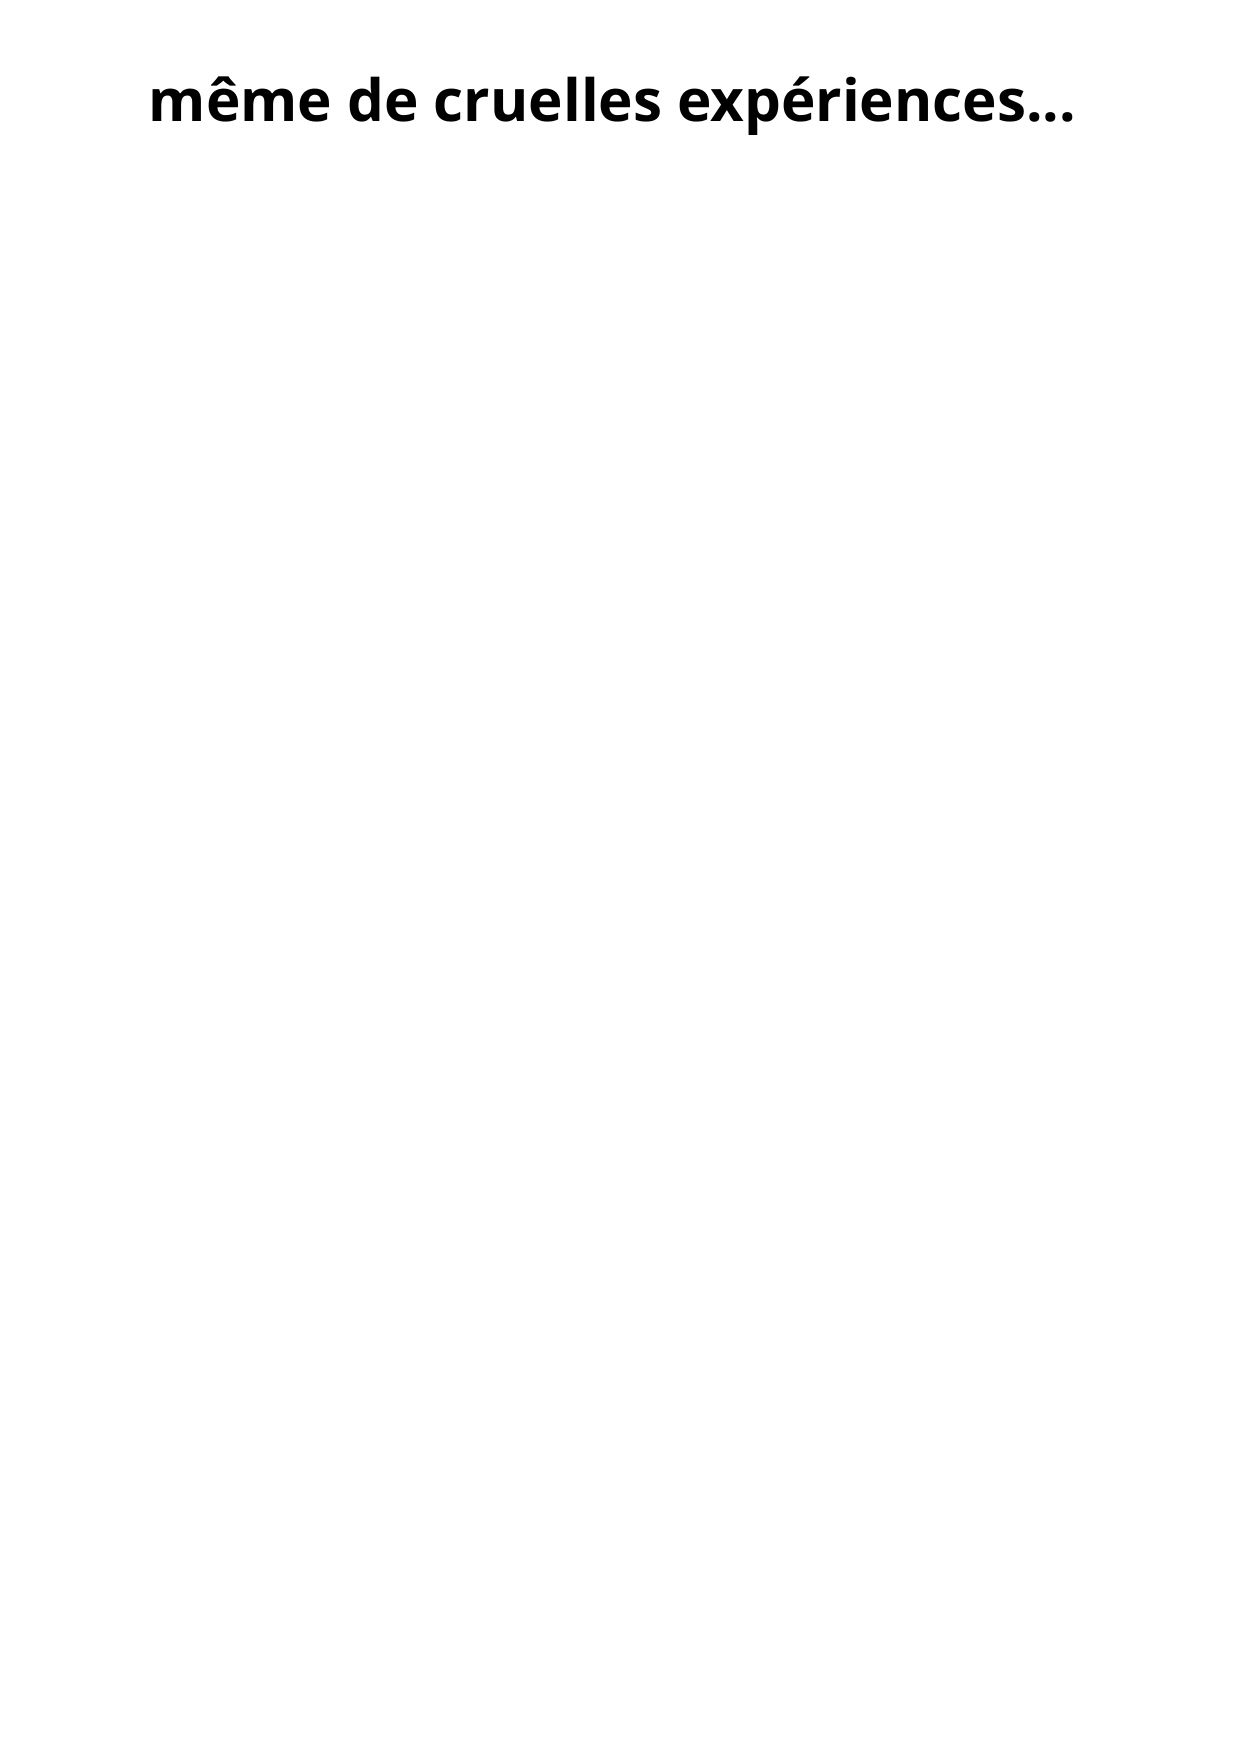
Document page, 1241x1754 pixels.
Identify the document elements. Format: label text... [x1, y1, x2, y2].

text même de cruelles expériences... [59, 59, 1181, 138]
